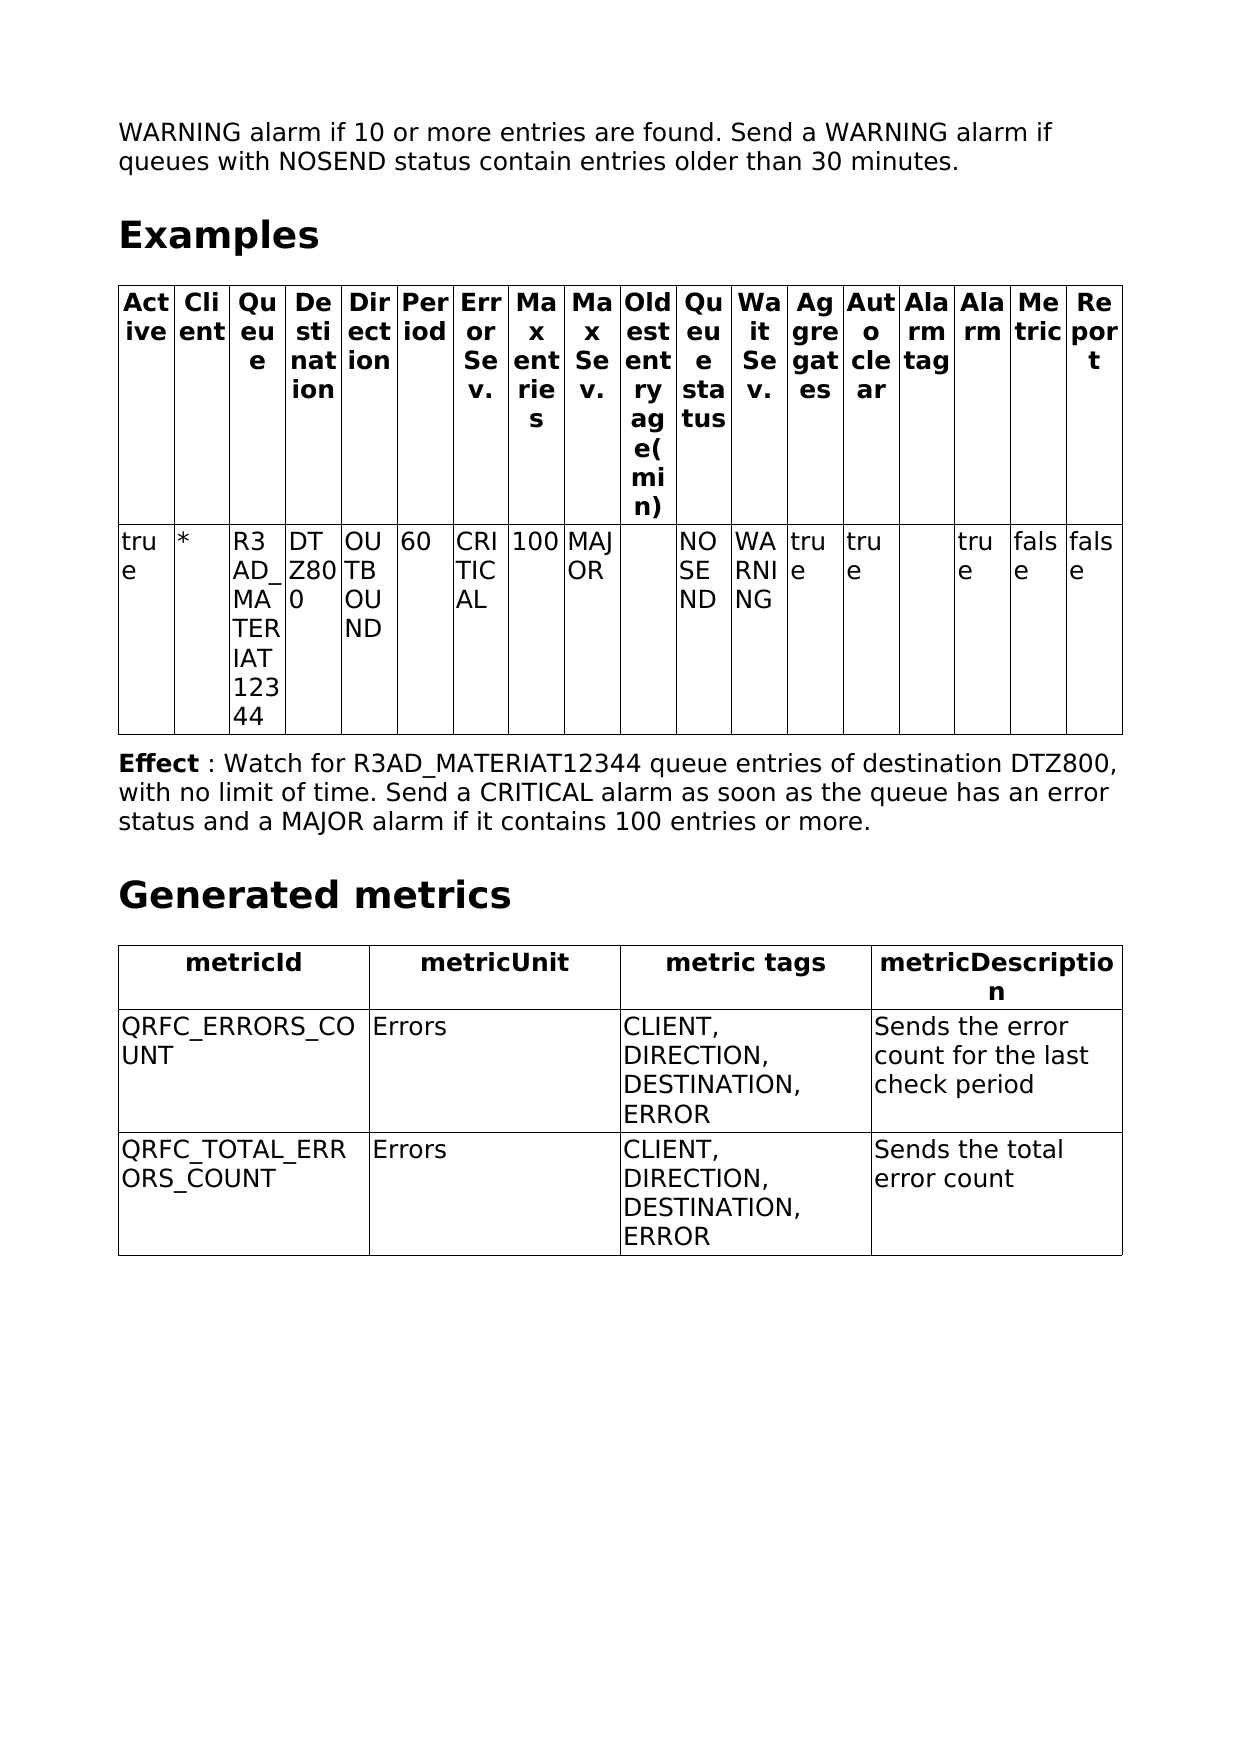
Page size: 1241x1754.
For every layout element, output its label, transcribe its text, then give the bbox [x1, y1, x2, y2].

table_header Period [398, 286, 453, 524]
subtitle Generated metrics [118, 874, 1122, 918]
table_header Active [119, 286, 174, 524]
table_cell true [955, 525, 1010, 734]
table_header Queue [230, 286, 285, 524]
table_header Alarm tag [900, 286, 954, 524]
text Effect : Watch for R3AD_MATERIAT12344 queue entries of destination DTZ800, with no limit of time. Send a CRITICAL alarm as soon as the queue has an error status and a MAJOR alarm if it contains 100 entries or more. [118, 749, 1122, 837]
table_header Oldest entry age(min) [621, 286, 676, 524]
table_header Alarm [955, 286, 1010, 524]
table_cell CLIENT, DIRECTION, DESTINATION, ERROR [621, 1010, 871, 1132]
table_header Queue status [677, 286, 731, 524]
table_cell CLIENT, DIRECTION, DESTINATION, ERROR [621, 1133, 871, 1254]
table_header metricId [119, 946, 369, 1009]
table_cell Sends the total error count [872, 1133, 1122, 1254]
table_cell R3AD_MATERIAT12344 [230, 525, 285, 734]
table_header Max Sev. [565, 286, 620, 524]
table_cell WARNING [732, 525, 787, 734]
table_header Auto clear [844, 286, 899, 524]
table_header metricUnit [370, 946, 620, 1009]
table_cell * [175, 525, 229, 734]
table_header Client [175, 286, 229, 524]
table_cell true [844, 525, 899, 734]
table_cell QRFC_ERRORS_COUNT [119, 1010, 369, 1132]
table_cell Errors [370, 1010, 620, 1132]
table_cell 100 [509, 525, 564, 734]
table_header Report [1067, 286, 1122, 524]
table_header Wait Sev. [732, 286, 787, 524]
table_cell NOSEND [677, 525, 731, 734]
table_cell true [119, 525, 174, 734]
table_header Max entries [509, 286, 564, 524]
table_cell false [1011, 525, 1066, 734]
table_cell false [1067, 525, 1122, 734]
table_header metricDescription [872, 946, 1122, 1009]
table_cell QRFC_TOTAL_ERRORS_COUNT [119, 1133, 369, 1254]
table_header Metric [1011, 286, 1066, 524]
table_cell Errors [370, 1133, 620, 1254]
table_cell OUTBOUND [342, 525, 397, 734]
table_cell 60 [398, 525, 453, 734]
table_cell [900, 525, 954, 734]
table_cell CRITICAL [454, 525, 508, 734]
table_cell Sends the error count for the last check period [872, 1010, 1122, 1132]
table_header Direction [342, 286, 397, 524]
table_header Aggregates [788, 286, 843, 524]
subtitle Examples [118, 214, 1122, 258]
table_cell true [788, 525, 843, 734]
table_cell DTZ800 [286, 525, 341, 734]
table_header Error Sev. [454, 286, 508, 524]
text WARNING alarm if 10 or more entries are found. Send a WARNING alarm if queues with NOSEND status contain entries older than 30 minutes. [118, 118, 1122, 176]
table_cell MAJOR [565, 525, 620, 734]
table_cell [621, 525, 676, 734]
table_header metric tags [621, 946, 871, 1009]
table_header Destination [286, 286, 341, 524]
